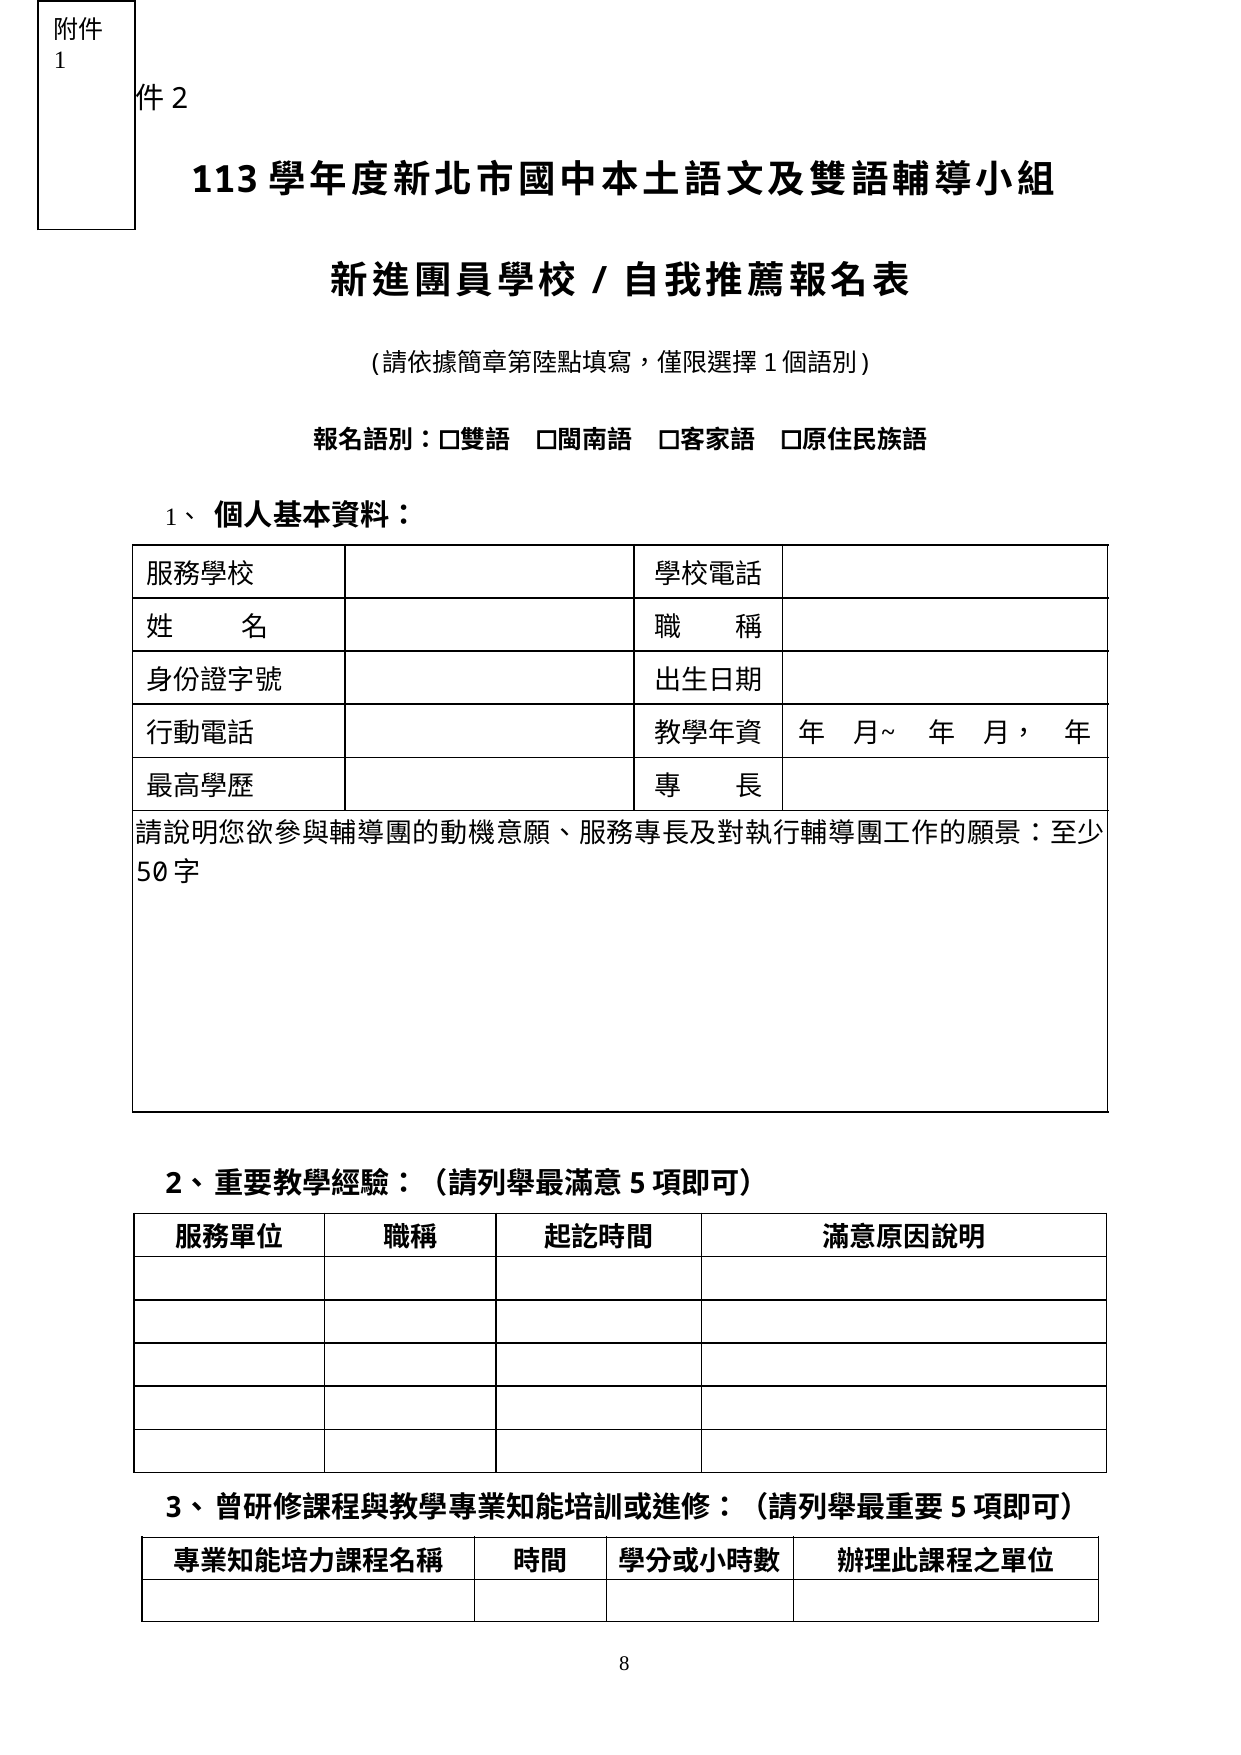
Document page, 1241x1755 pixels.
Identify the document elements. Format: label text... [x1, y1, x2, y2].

table_cell [325, 1430, 495, 1472]
table_cell [346, 705, 633, 756]
table_cell [497, 1344, 701, 1385]
text 附件1 [54, 9, 119, 74]
table_cell [783, 652, 1107, 703]
table_cell [702, 1301, 1106, 1342]
list 重要教學經驗：（請列舉最滿意5項即可） [164, 1160, 1120, 1202]
table_cell 教學年資 [635, 705, 782, 756]
table_cell 專 長 [635, 758, 782, 809]
table_cell [325, 1387, 495, 1428]
table_cell [325, 1344, 495, 1385]
text (請依據簡章第陸點填寫，僅限選擇1個語別) [120, 342, 1120, 378]
table_header [783, 546, 1107, 597]
table_cell 年 月~ 年 月， 年 [783, 705, 1107, 756]
list 個人基本資料： [164, 491, 1120, 533]
table_cell 職 稱 [635, 599, 782, 650]
table_header 職稱 [325, 1214, 495, 1256]
table_cell [702, 1257, 1106, 1299]
table_cell 出生日期 [635, 652, 782, 703]
table_cell [135, 1301, 324, 1342]
table_header 學分或小時數 [607, 1538, 793, 1578]
text 新進團員學校/自我推薦報名表 [120, 197, 1120, 322]
table_cell [497, 1257, 701, 1299]
list 曾研修課程與教學專業知能培訓或進修：（請列舉最重要5項即可） [164, 1484, 1120, 1526]
table_cell 行動電話 [133, 705, 344, 756]
table_cell [143, 1580, 474, 1621]
table_cell 最高學歷 [133, 758, 344, 809]
table_header 滿意原因說明 [702, 1214, 1106, 1256]
table_cell [794, 1580, 1098, 1621]
table_cell [702, 1387, 1106, 1428]
table_header [346, 546, 633, 597]
table_cell [325, 1301, 495, 1342]
table_cell [135, 1430, 324, 1472]
table_cell [135, 1257, 324, 1299]
table_cell [325, 1257, 495, 1299]
table_cell [346, 599, 633, 650]
table_cell [475, 1580, 606, 1621]
table_cell [497, 1387, 701, 1428]
table_cell [607, 1580, 793, 1621]
table_cell [346, 758, 633, 809]
table_cell [497, 1430, 701, 1472]
table_cell 姓 名 [133, 599, 344, 650]
text 113學年度新北市國中本土語文及雙語輔導小組 [136, 134, 1120, 197]
table_cell [497, 1301, 701, 1342]
table_header 起訖時間 [497, 1214, 701, 1256]
table_cell [135, 1387, 324, 1428]
table_cell [702, 1430, 1106, 1472]
text 報名語別：雙語 閩南語 客家語 原住民族語 [120, 420, 1120, 456]
table_cell 身份證字號 [133, 652, 344, 703]
table_header 學校電話 [635, 546, 782, 597]
table_cell [702, 1344, 1106, 1385]
table_cell [783, 758, 1107, 809]
table_header 專業知能培力課程名稱 [143, 1538, 474, 1578]
table_cell 請說明您欲參與輔導團的動機意願、服務專長及對執行輔導團工作的願景：至少50字 [133, 811, 1107, 1111]
table_cell [135, 1344, 324, 1385]
table_cell [346, 652, 633, 703]
table_header 時間 [475, 1538, 606, 1578]
table_header 服務學校 [133, 546, 344, 597]
text 113學年度新北市國中本土語文及雙語輔導小組 [39, 2, 134, 229]
table_header 服務單位 [135, 1214, 324, 1256]
table_cell [783, 599, 1107, 650]
table_header 辦理此課程之單位 [794, 1538, 1098, 1578]
